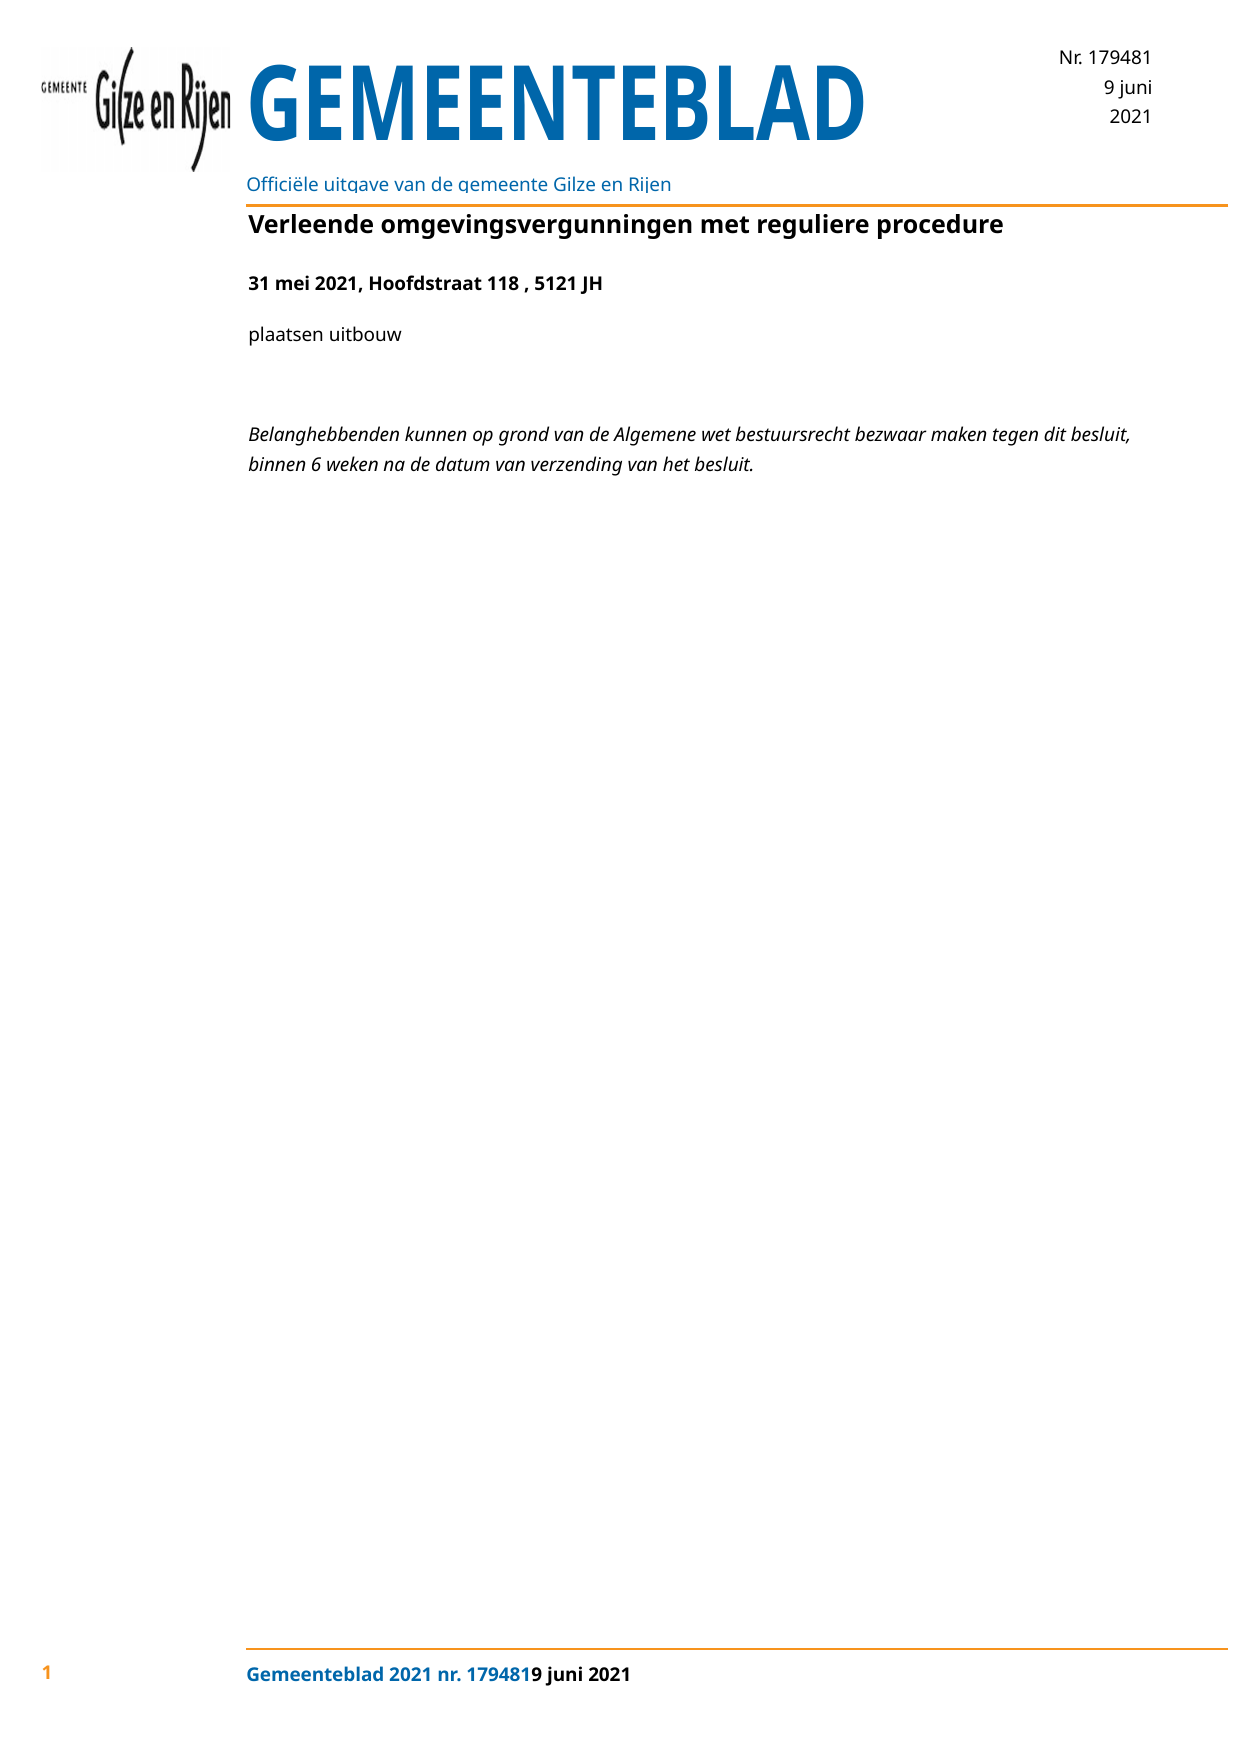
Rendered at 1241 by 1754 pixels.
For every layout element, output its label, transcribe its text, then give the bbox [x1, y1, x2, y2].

picture [41, 47, 231, 172]
text Verleende omgevingsvergunningen met reguliere procedure [248, 207, 1152, 241]
text Belanghebbenden kunnen op grond van de Algemene wet bestuursrecht bezwaar maken tegen dit besluit, binnen 6 weken na de datum van verzending van het besluit. [248, 422, 1152, 477]
text plaatsen uitbouw [248, 321, 1152, 346]
text 31 mei 2021, Hoofdstraat 118 , 5121 JH [248, 270, 1152, 296]
